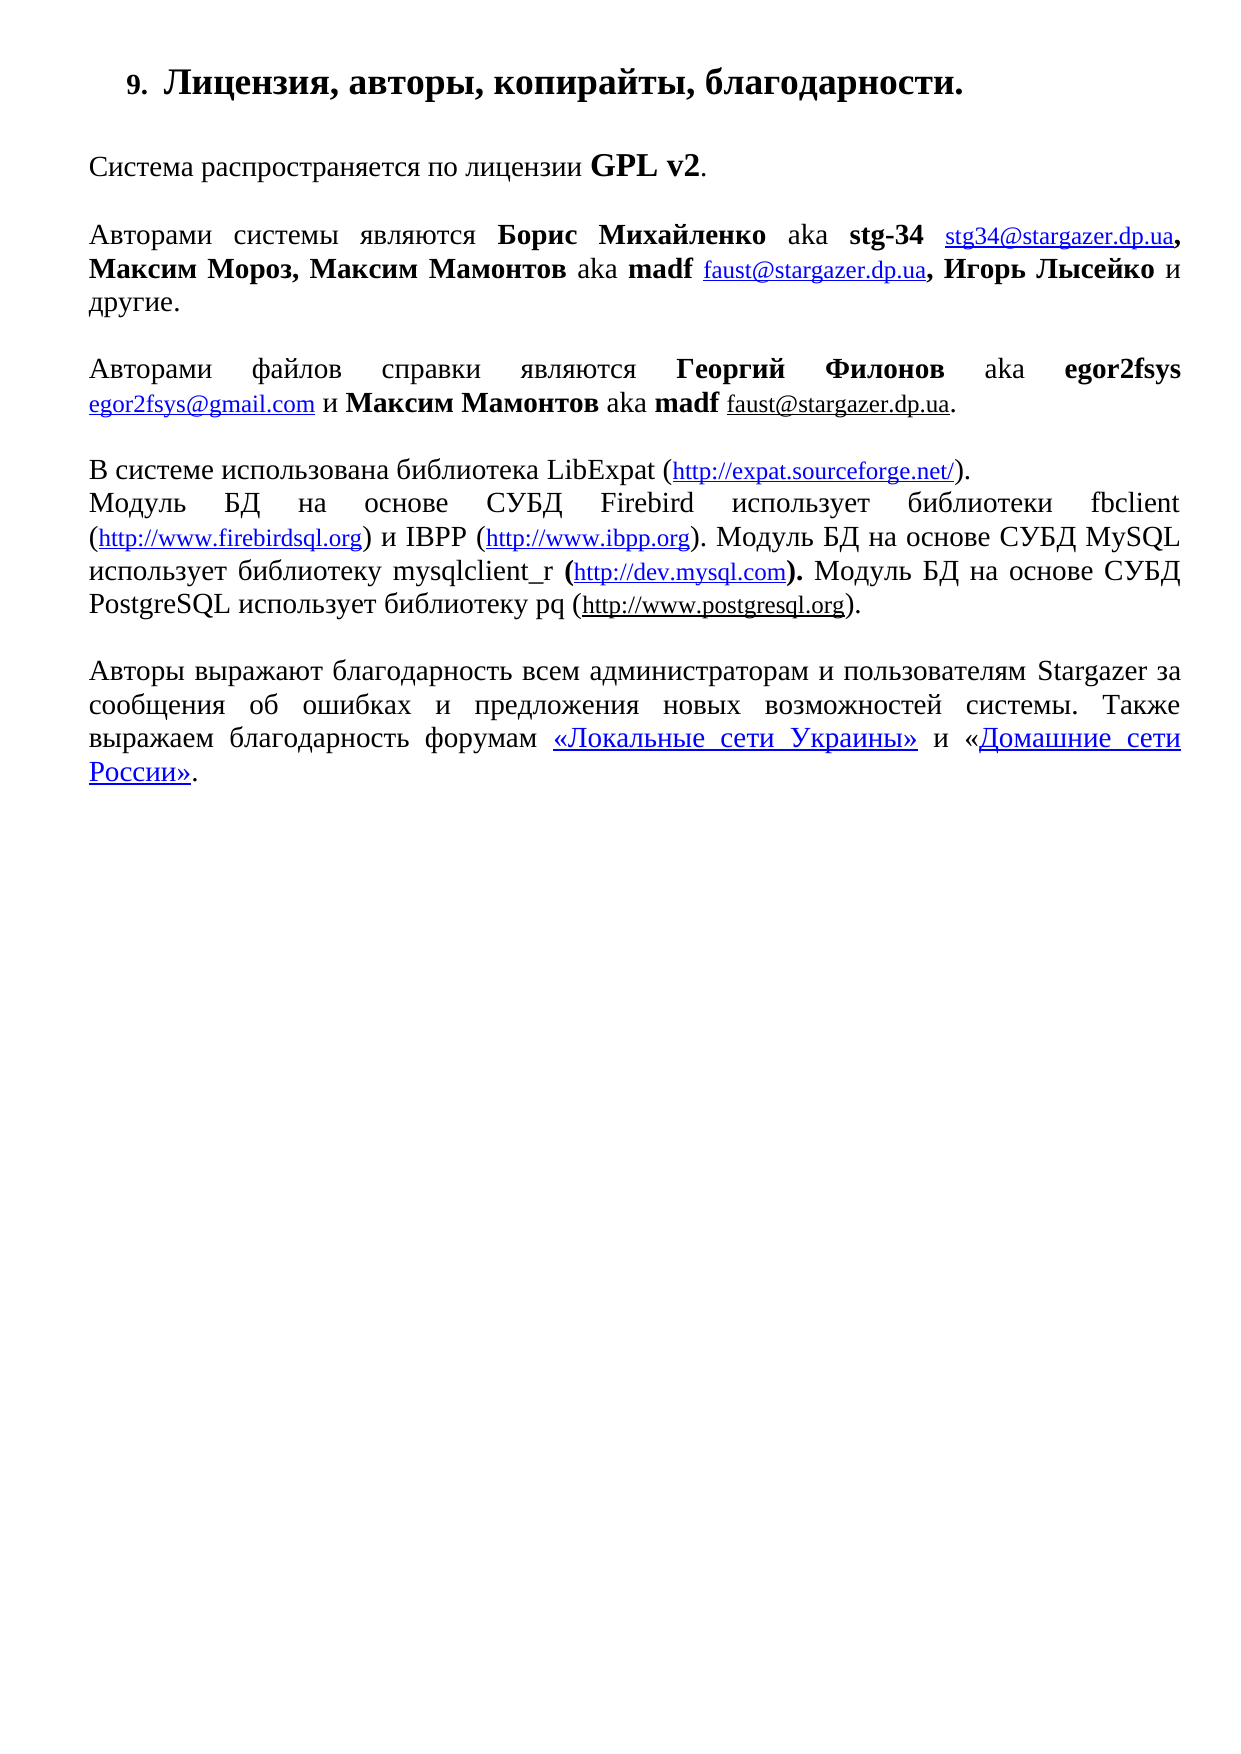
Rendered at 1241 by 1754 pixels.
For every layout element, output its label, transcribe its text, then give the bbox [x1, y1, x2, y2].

text Система распространяется по лицензии GPL v2. [88, 145, 1181, 184]
text В системе использована библиотека LibExpat (http://expat.sourceforge.net/). [88, 452, 1181, 486]
text Авторы выражают благодарность всем администраторам и пользователям Stargazer за сообщения об ошибках и предложения новых возможностей системы. Также выражаем благодарность форумам «Локальные сети Украины» и «Домашние сети России». [88, 653, 1181, 787]
text Авторами файлов справки являются Георгий Филонов aka egor2fsys egor2fsys@gmail.com и Максим Мамонтов aka madf faust@stargazer.dp.ua. [88, 351, 1181, 418]
text Авторами системы являются Борис Михайленко aka stg-34 stg34@stargazer.dp.ua, Максим Мороз, Максим Мамонтов aka madf faust@stargazer.dp.ua, Игорь Лысейко и другие. [88, 217, 1181, 318]
text Модуль БД на основе СУБД Firebird использует библиотеки fbclient (http://www.firebirdsql.org) и IBPP (http://www.ibpp.org). Модуль БД на основе СУБД MySQL использует библиотеку mysqlclient_r (http://dev.mysql.com). Модуль БД на основе СУБД PostgreSQL использует библиотеку pq (http://www.postgresql.org). [88, 486, 1181, 620]
list Лицензия, авторы, копирайты, благодарности. [126, 59, 1181, 102]
